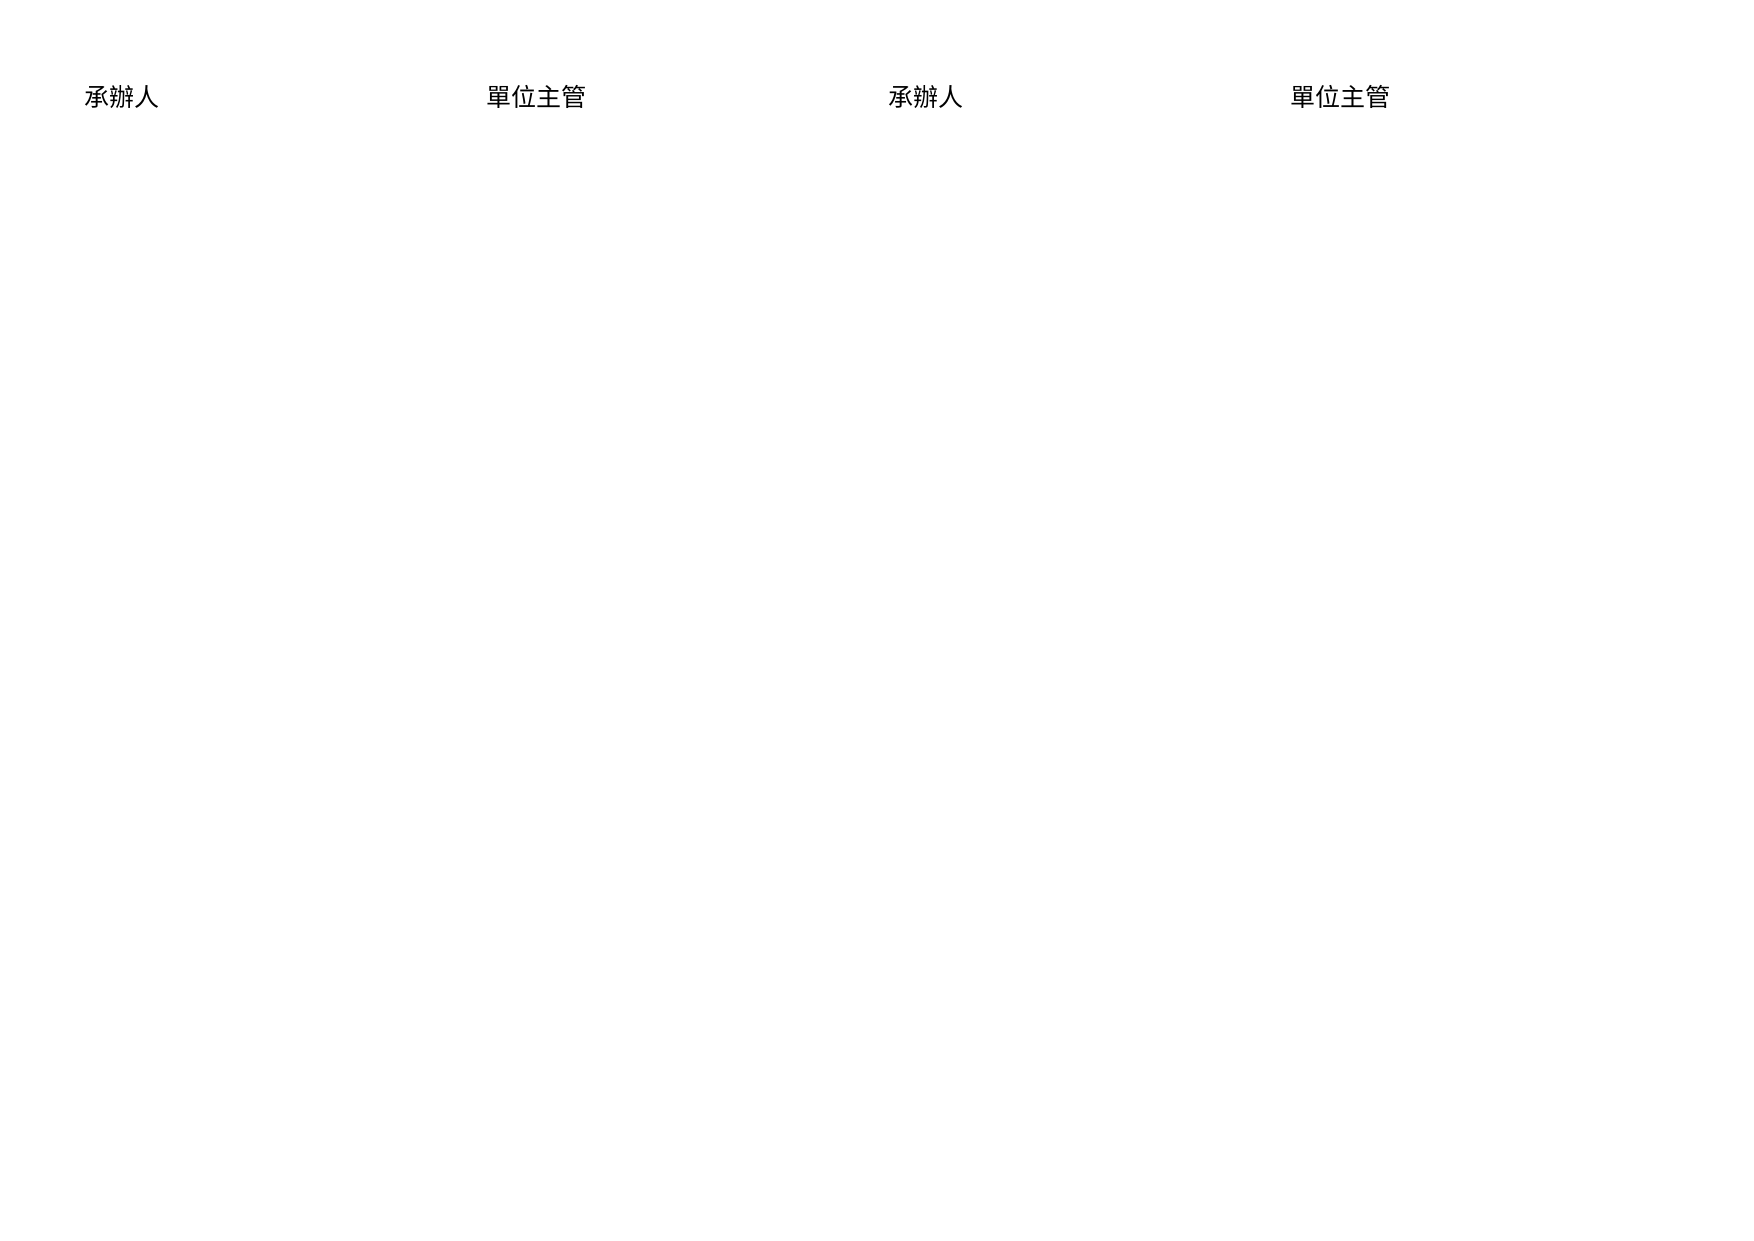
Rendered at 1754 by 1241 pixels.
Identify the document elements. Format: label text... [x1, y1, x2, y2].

table_cell 承辦人 [877, 76, 1279, 212]
table_cell 單位主管 [1279, 76, 1681, 212]
table_cell 承辦人 [73, 76, 475, 212]
table_cell 單位主管 [475, 76, 877, 212]
